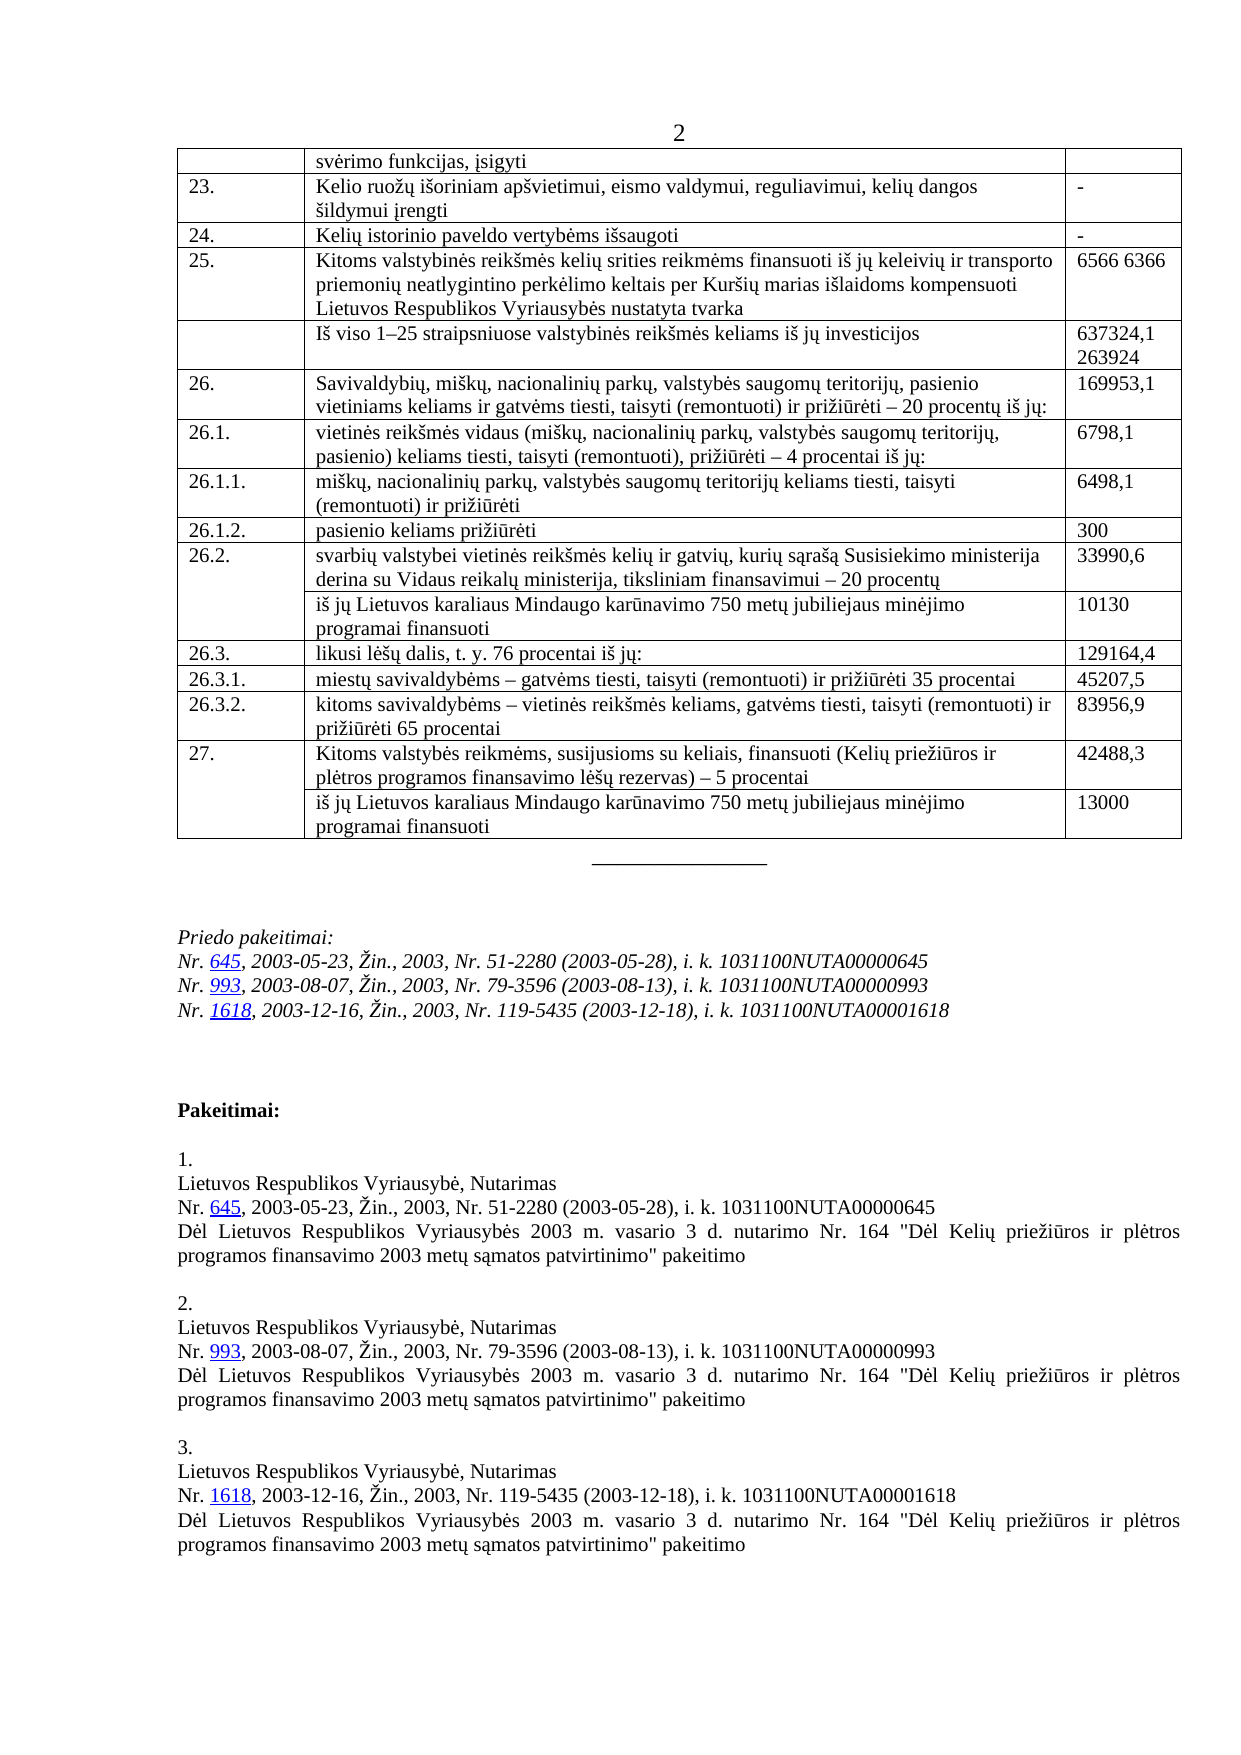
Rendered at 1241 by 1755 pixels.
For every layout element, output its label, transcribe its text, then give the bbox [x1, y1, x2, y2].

table_cell vietinės reikšmės vidaus (miškų, nacionalinių parkų, valstybės saugomų teritorijų, pasienio) keliams tiesti, taisyti (remontuoti), prižiūrėti – 4 procentai iš jų: [305, 420, 1065, 468]
text Dėl Lietuvos Respublikos Vyriausybės 2003 m. vasario 3 d. nutarimo Nr. 164 "Dėl Kelių priežiūros ir plėtros programos finansavimo 2003 metų sąmatos patvirtinimo" pakeitimo [177, 1507, 1181, 1556]
table_cell 26.3.1. [178, 666, 304, 691]
text ______________ [177, 839, 1181, 868]
text 1. [177, 1147, 1181, 1171]
table_cell 26.1.1. [178, 469, 304, 517]
text Lietuvos Respublikos Vyriausybė, Nutarimas [177, 1459, 1181, 1483]
table_cell miestų savivaldybėms – gatvėms tiesti, taisyti (remontuoti) ir prižiūrėti 35 procentai [305, 666, 1065, 691]
table_cell 129164,4 [1066, 641, 1181, 665]
table_cell [178, 321, 304, 369]
table_cell Iš viso 1–25 straipsniuose valstybinės reikšmės keliams iš jų investicijos [305, 321, 1065, 369]
text Lietuvos Respublikos Vyriausybė, Nutarimas [177, 1315, 1181, 1339]
table_cell 6498,1 [1066, 469, 1181, 517]
table_cell 6798,1 [1066, 420, 1181, 468]
table_cell Kitoms valstybinės reikšmės kelių srities reikmėms finansuoti iš jų keleivių ir transporto priemonių neatlygintino perkėlimo keltais per Kuršių marias išlaidoms kompensuoti Lietuvos Respublikos Vyriausybės nustatyta tvarka [305, 248, 1065, 320]
table_cell 26.3.2. [178, 692, 304, 740]
table_cell - [1066, 223, 1181, 247]
table_cell 637324,1 263924 [1066, 321, 1181, 369]
table_cell 26.1. [178, 420, 304, 468]
text Lietuvos Respublikos Vyriausybė, Nutarimas [177, 1171, 1181, 1195]
table_cell 42488,3 [1066, 741, 1181, 789]
table_cell 83956,9 [1066, 692, 1181, 740]
table_cell - [1066, 174, 1181, 222]
table_cell 6566 6366 [1066, 248, 1181, 320]
table_cell svėrimo funkcijas, įsigyti [305, 149, 1065, 173]
table_cell 23. [178, 174, 304, 222]
table_cell 26.2. [178, 543, 304, 640]
text Dėl Lietuvos Respublikos Vyriausybės 2003 m. vasario 3 d. nutarimo Nr. 164 "Dėl Kelių priežiūros ir plėtros programos finansavimo 2003 metų sąmatos patvirtinimo" pakeitimo [177, 1219, 1181, 1267]
text Pakeitimai: [177, 1098, 1181, 1122]
table_cell 26. [178, 370, 304, 418]
text Nr. 645, 2003-05-23, Žin., 2003, Nr. 51-2280 (2003-05-28), i. k. 1031100NUTA00000645 [177, 949, 1181, 973]
table_cell [1066, 149, 1181, 173]
table_cell 169953,1 [1066, 370, 1181, 418]
table_cell 25. [178, 248, 304, 320]
table_cell 10130 [1066, 592, 1181, 640]
table_cell pasienio keliams prižiūrėti [305, 518, 1065, 542]
table_cell svarbių valstybei vietinės reikšmės kelių ir gatvių, kurių sąrašą Susisiekimo ministerija derina su Vidaus reikalų ministerija, tiksliniam finansavimui – 20 procentų [305, 543, 1065, 591]
table_cell Savivaldybių, miškų, nacionalinių parkų, valstybės saugomų teritorijų, pasienio vietiniams keliams ir gatvėms tiesti, taisyti (remontuoti) ir prižiūrėti – 20 procentų iš jų: [305, 370, 1065, 418]
table_cell Kelio ruožų išoriniam apšvietimui, eismo valdymui, reguliavimui, kelių dangos šildymui įrengti [305, 174, 1065, 222]
table_cell iš jų Lietuvos karaliaus Mindaugo karūnavimo 750 metų jubiliejaus minėjimo programai finansuoti [305, 592, 1065, 640]
text Priedo pakeitimai: [177, 925, 1181, 949]
table_cell 27. [178, 741, 304, 838]
text Nr. 1618, 2003-12-16, Žin., 2003, Nr. 119-5435 (2003-12-18), i. k. 1031100NUTA00001618 [177, 997, 1181, 1022]
table_cell kitoms savivaldybėms – vietinės reikšmės keliams, gatvėms tiesti, taisyti (remontuoti) ir prižiūrėti 65 procentai [305, 692, 1065, 740]
table_cell 45207,5 [1066, 666, 1181, 691]
text Nr. 993, 2003-08-07, Žin., 2003, Nr. 79-3596 (2003-08-13), i. k. 1031100NUTA00000993 [177, 1339, 1181, 1363]
text 2. [177, 1291, 1181, 1315]
table_cell likusi lėšų dalis, t. y. 76 procentai iš jų: [305, 641, 1065, 665]
table_cell 300 [1066, 518, 1181, 542]
table_cell 26.1.2. [178, 518, 304, 542]
text 3. [177, 1435, 1181, 1459]
text Dėl Lietuvos Respublikos Vyriausybės 2003 m. vasario 3 d. nutarimo Nr. 164 "Dėl Kelių priežiūros ir plėtros programos finansavimo 2003 metų sąmatos patvirtinimo" pakeitimo [177, 1363, 1181, 1411]
table_cell iš jų Lietuvos karaliaus Mindaugo karūnavimo 750 metų jubiliejaus minėjimo programai finansuoti [305, 790, 1065, 838]
table_cell 26.3. [178, 641, 304, 665]
table_cell 24. [178, 223, 304, 247]
table_cell 13000 [1066, 790, 1181, 838]
text Nr. 993, 2003-08-07, Žin., 2003, Nr. 79-3596 (2003-08-13), i. k. 1031100NUTA00000993 [177, 973, 1181, 997]
table_cell 33990,6 [1066, 543, 1181, 591]
table_cell Kelių istorinio paveldo vertybėms išsaugoti [305, 223, 1065, 247]
text Nr. 1618, 2003-12-16, Žin., 2003, Nr. 119-5435 (2003-12-18), i. k. 1031100NUTA00001618 [177, 1483, 1181, 1507]
table_cell miškų, nacionalinių parkų, valstybės saugomų teritorijų keliams tiesti, taisyti (remontuoti) ir prižiūrėti [305, 469, 1065, 517]
text Nr. 645, 2003-05-23, Žin., 2003, Nr. 51-2280 (2003-05-28), i. k. 1031100NUTA00000645 [177, 1195, 1181, 1219]
table_cell [178, 149, 304, 173]
table_cell Kitoms valstybės reikmėms, susijusioms su keliais, finansuoti (Kelių priežiūros ir plėtros programos finansavimo lėšų rezervas) – 5 procentai [305, 741, 1065, 789]
